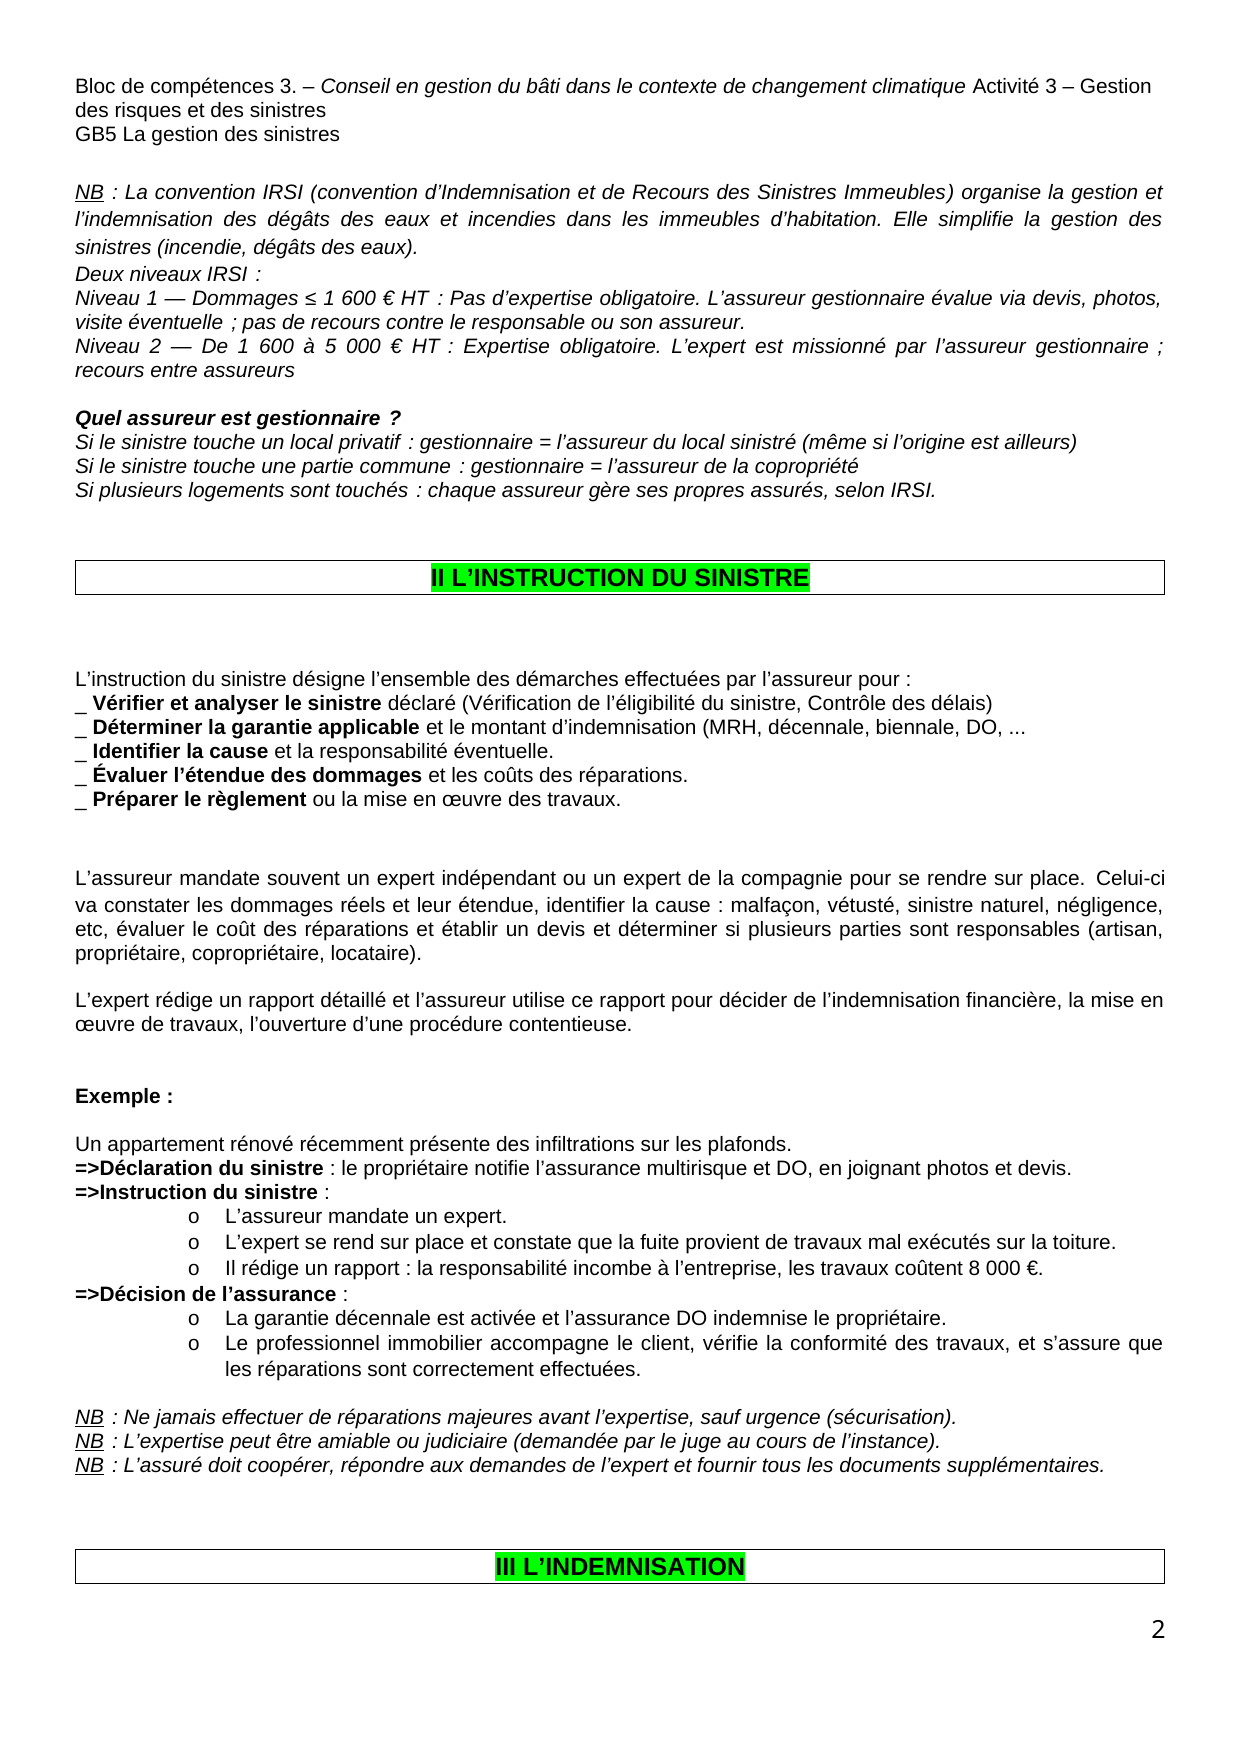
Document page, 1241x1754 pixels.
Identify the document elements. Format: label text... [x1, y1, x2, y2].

text =>Décision de l’assurance : [75, 1281, 1165, 1305]
text =>Déclaration du sinistre : le propriétaire notifie l’assurance multirisque et DO, en joignant photos et devis. [75, 1156, 1165, 1180]
text Un appartement rénové récemment présente des infiltrations sur les plafonds. [75, 1132, 1165, 1156]
text NB : L’expertise peut être amiable ou judiciaire (demandée par le juge au cours de l’instance). [75, 1429, 1165, 1453]
text Si le sinistre touche une partie commune : gestionnaire = l’assureur de la copropriété [75, 454, 1165, 478]
text Deux niveaux IRSI : [75, 262, 1165, 286]
text L’instruction du sinistre désigne l’ensemble des démarches effectuées par l’assureur pour : [75, 667, 1165, 691]
list L’expert se rend sur place et constate que la fuite provient de travaux mal exécutés sur la toiture. [187, 1230, 1165, 1256]
text _ Évaluer l’étendue des dommages et les coûts des réparations. [75, 762, 1165, 786]
text NB : La convention IRSI (convention d’Indemnisation et de Recours des Sinistres Immeubles) organise la gestion et l’indemnisation des dégâts des eaux et incendies dans les immeubles d’habitation. Elle simplifie la gestion des sinistres (incendie, dégâts des eaux). [75, 180, 1165, 259]
subtitle II L’INSTRUCTION DU SINISTRE [76, 561, 1164, 594]
text _ Identifier la cause et la responsabilité éventuelle. [75, 738, 1165, 762]
text Niveau 2 — De 1 600 à 5 000 € HT : Expertise obligatoire. L’expert est missionné par l’assureur gestionnaire ; recours entre assureurs [75, 334, 1165, 382]
list La garantie décennale est activée et l’assurance DO indemnise le propriétaire. [187, 1305, 1165, 1331]
text Niveau 1 — Dommages ≤ 1 600 € HT : Pas d’expertise obligatoire. L’assureur gestionnaire évalue via devis, photos, visite éventuelle ; pas de recours contre le responsable ou son assureur. [75, 286, 1165, 334]
list L’assureur mandate un expert. [187, 1204, 1165, 1230]
subtitle Exemple : [75, 1084, 1165, 1108]
text L’assureur mandate souvent un expert indépendant ou un expert de la compagnie pour se rendre sur place. Celui-ci va constater les dommages réels et leur étendue, identifier la cause : malfaçon, vétusté, sinistre naturel, négligence, etc, évaluer le coût des réparations et établir un devis et déterminer si plusieurs parties sont responsables (artisan, propriétaire, copropriétaire, locataire). [75, 858, 1165, 964]
text _ Vérifier et analyser le sinistre déclaré (Vérification de l’éligibilité du sinistre, Contrôle des délais) [75, 691, 1165, 714]
text NB : Ne jamais effectuer de réparations majeures avant l’expertise, sauf urgence (sécurisation). [75, 1405, 1165, 1429]
text Quel assureur est gestionnaire ? [75, 406, 1165, 430]
list Le professionnel immobilier accompagne le client, vérifie la conformité des travaux, et s’assure que les réparations sont correctement effectuées. [187, 1331, 1165, 1381]
text _ Déterminer la garantie applicable et le montant d’indemnisation (MRH, décennale, biennale, DO, ... [75, 714, 1165, 738]
text Si le sinistre touche un local privatif : gestionnaire = l’assureur du local sinistré (même si l’origine est ailleurs) [75, 430, 1165, 454]
text Si plusieurs logements sont touchés : chaque assureur gère ses propres assurés, selon IRSI. [75, 478, 1165, 502]
text NB : L’assuré doit coopérer, répondre aux demandes de l’expert et fournir tous les documents supplémentaires. [75, 1453, 1165, 1477]
text L’expert rédige un rapport détaillé et l’assureur utilise ce rapport pour décider de l’indemnisation financière, la mise en œuvre de travaux, l’ouverture d’une procédure contentieuse. [75, 988, 1165, 1036]
text _ Préparer le règlement ou la mise en œuvre des travaux. [75, 786, 1165, 810]
text =>Instruction du sinistre : [75, 1180, 1165, 1204]
subtitle III L’INDEMNISATION [76, 1550, 1164, 1583]
list Il rédige un rapport : la responsabilité incombe à l’entreprise, les travaux coûtent 8 000 €. [187, 1256, 1165, 1281]
